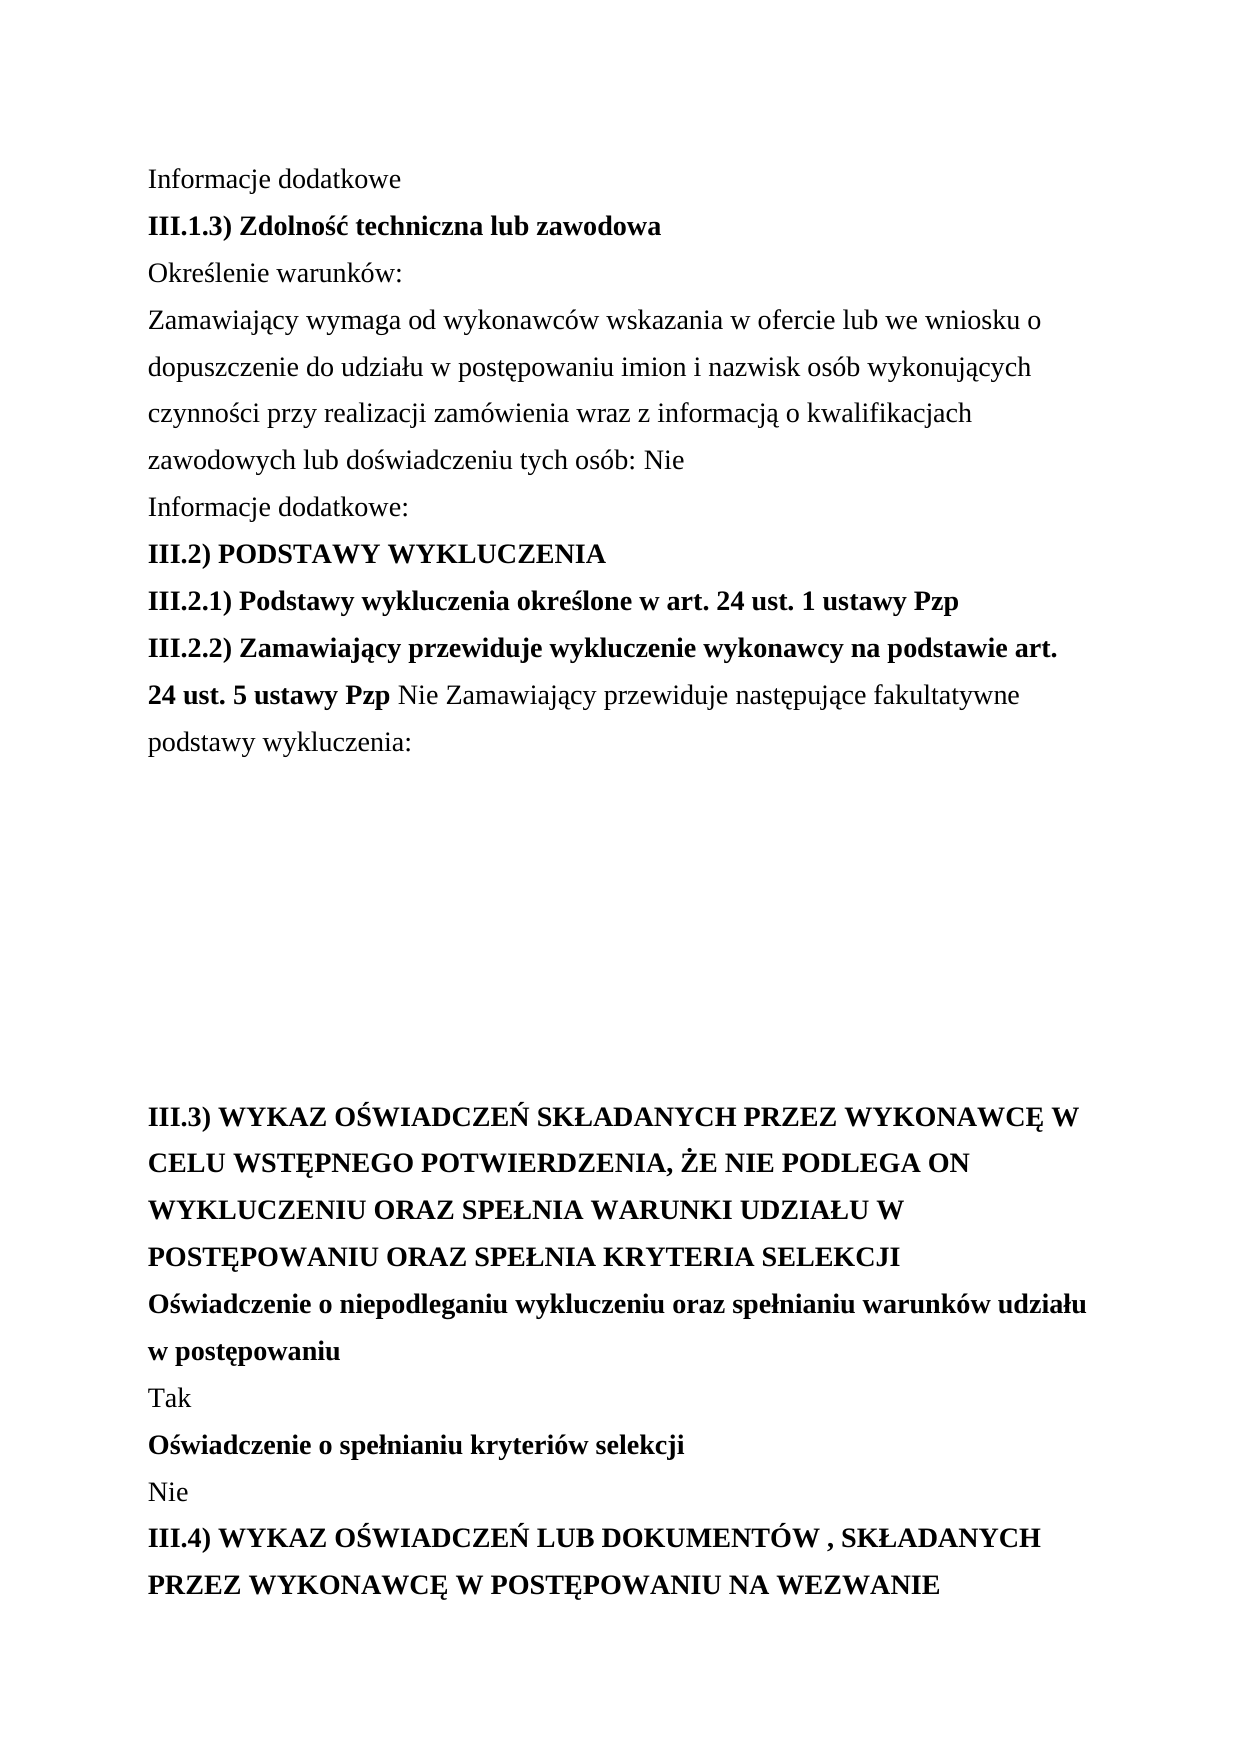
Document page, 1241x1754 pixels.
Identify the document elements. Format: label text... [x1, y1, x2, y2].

text III.2.1) Podstawy wykluczenia określone w art. 24 ust. 1 ustawy Pzp III.2.2) Zamawiający przewiduje wykluczenie wykonawcy na podstawie art. 24 ust. 5 ustawy Pzp Nie Zamawiający przewiduje następujące fakultatywne podstawy wykluczenia: [148, 569, 1093, 1085]
text III.2) PODSTAWY WYKLUCZENIA [148, 523, 1093, 569]
text Informacje dodatkowe III.1.3) Zdolność techniczna lub zawodowa Określenie warunków: Zamawiający wymaga od wykonawców wskazania w ofercie lub we wniosku o dopuszczenie do udziału w postępowaniu imion i nazwisk osób wykonujących czynności przy realizacji zamówienia wraz z informacją o kwalifikacjach zawodowych lub doświadczeniu tych osób: Nie Informacje dodatkowe: [148, 148, 1093, 523]
text III.3) WYKAZ OŚWIADCZEŃ SKŁADANYCH PRZEZ WYKONAWCĘ W CELU WSTĘPNEGO POTWIERDZENIA, ŻE NIE PODLEGA ON WYKLUCZENIU ORAZ SPEŁNIA WARUNKI UDZIAŁU W POSTĘPOWANIU ORAZ SPEŁNIA KRYTERIA SELEKCJI [148, 1085, 1093, 1273]
text Oświadczenie o niepodleganiu wykluczeniu oraz spełnianiu warunków udziału w postępowaniu Tak Oświadczenie o spełnianiu kryteriów selekcji Nie [148, 1273, 1093, 1507]
text III.4) WYKAZ OŚWIADCZEŃ LUB DOKUMENTÓW , SKŁADANYCH PRZEZ WYKONAWCĘ W POSTĘPOWANIU NA WEZWANIE [148, 1507, 1093, 1601]
